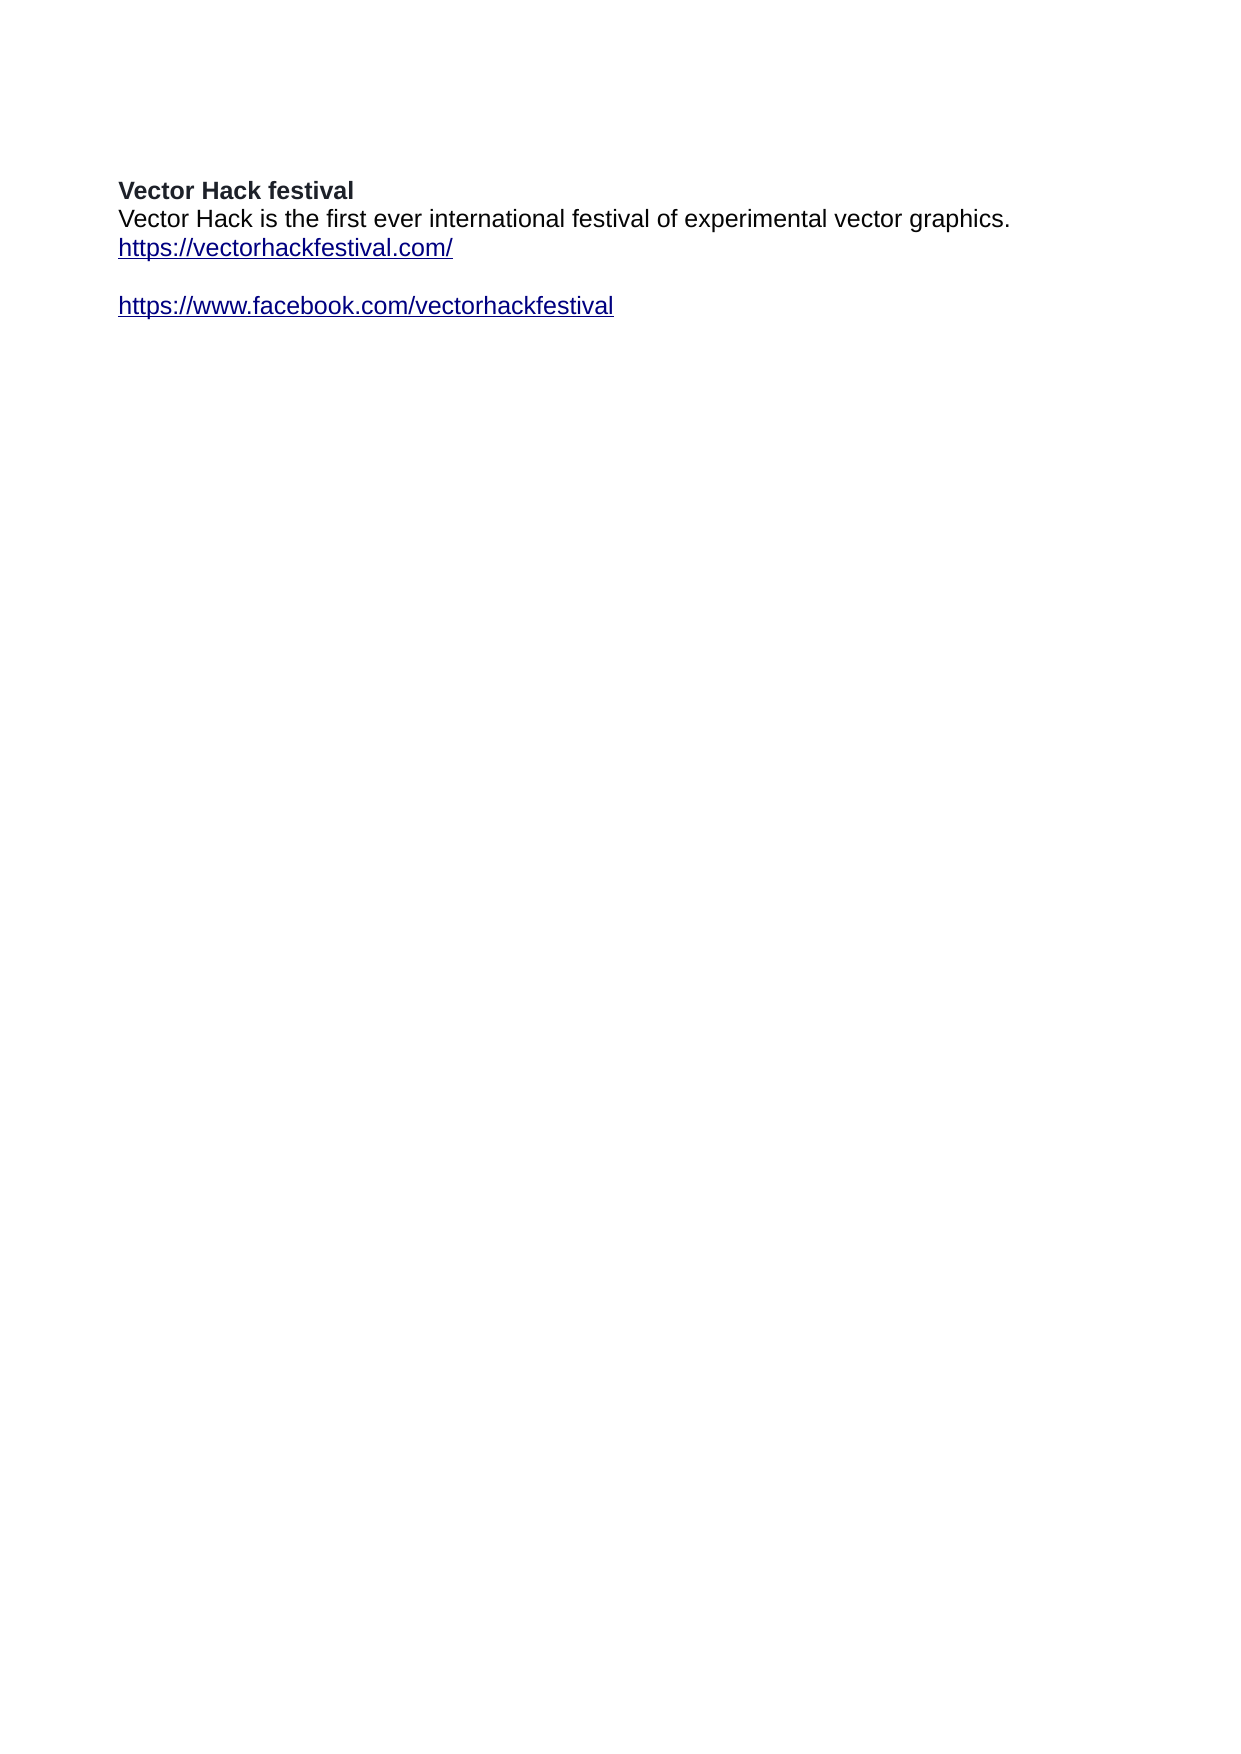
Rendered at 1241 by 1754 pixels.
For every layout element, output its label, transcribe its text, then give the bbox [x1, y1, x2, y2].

text https://www.facebook.com/vectorhackfestival [118, 291, 1122, 319]
text Vector Hack is the first ever international festival of experimental vector graphics. [118, 204, 1122, 233]
text Vector Hack festival [118, 176, 1122, 204]
text https://vectorhackfestival.com/ [118, 233, 1122, 262]
